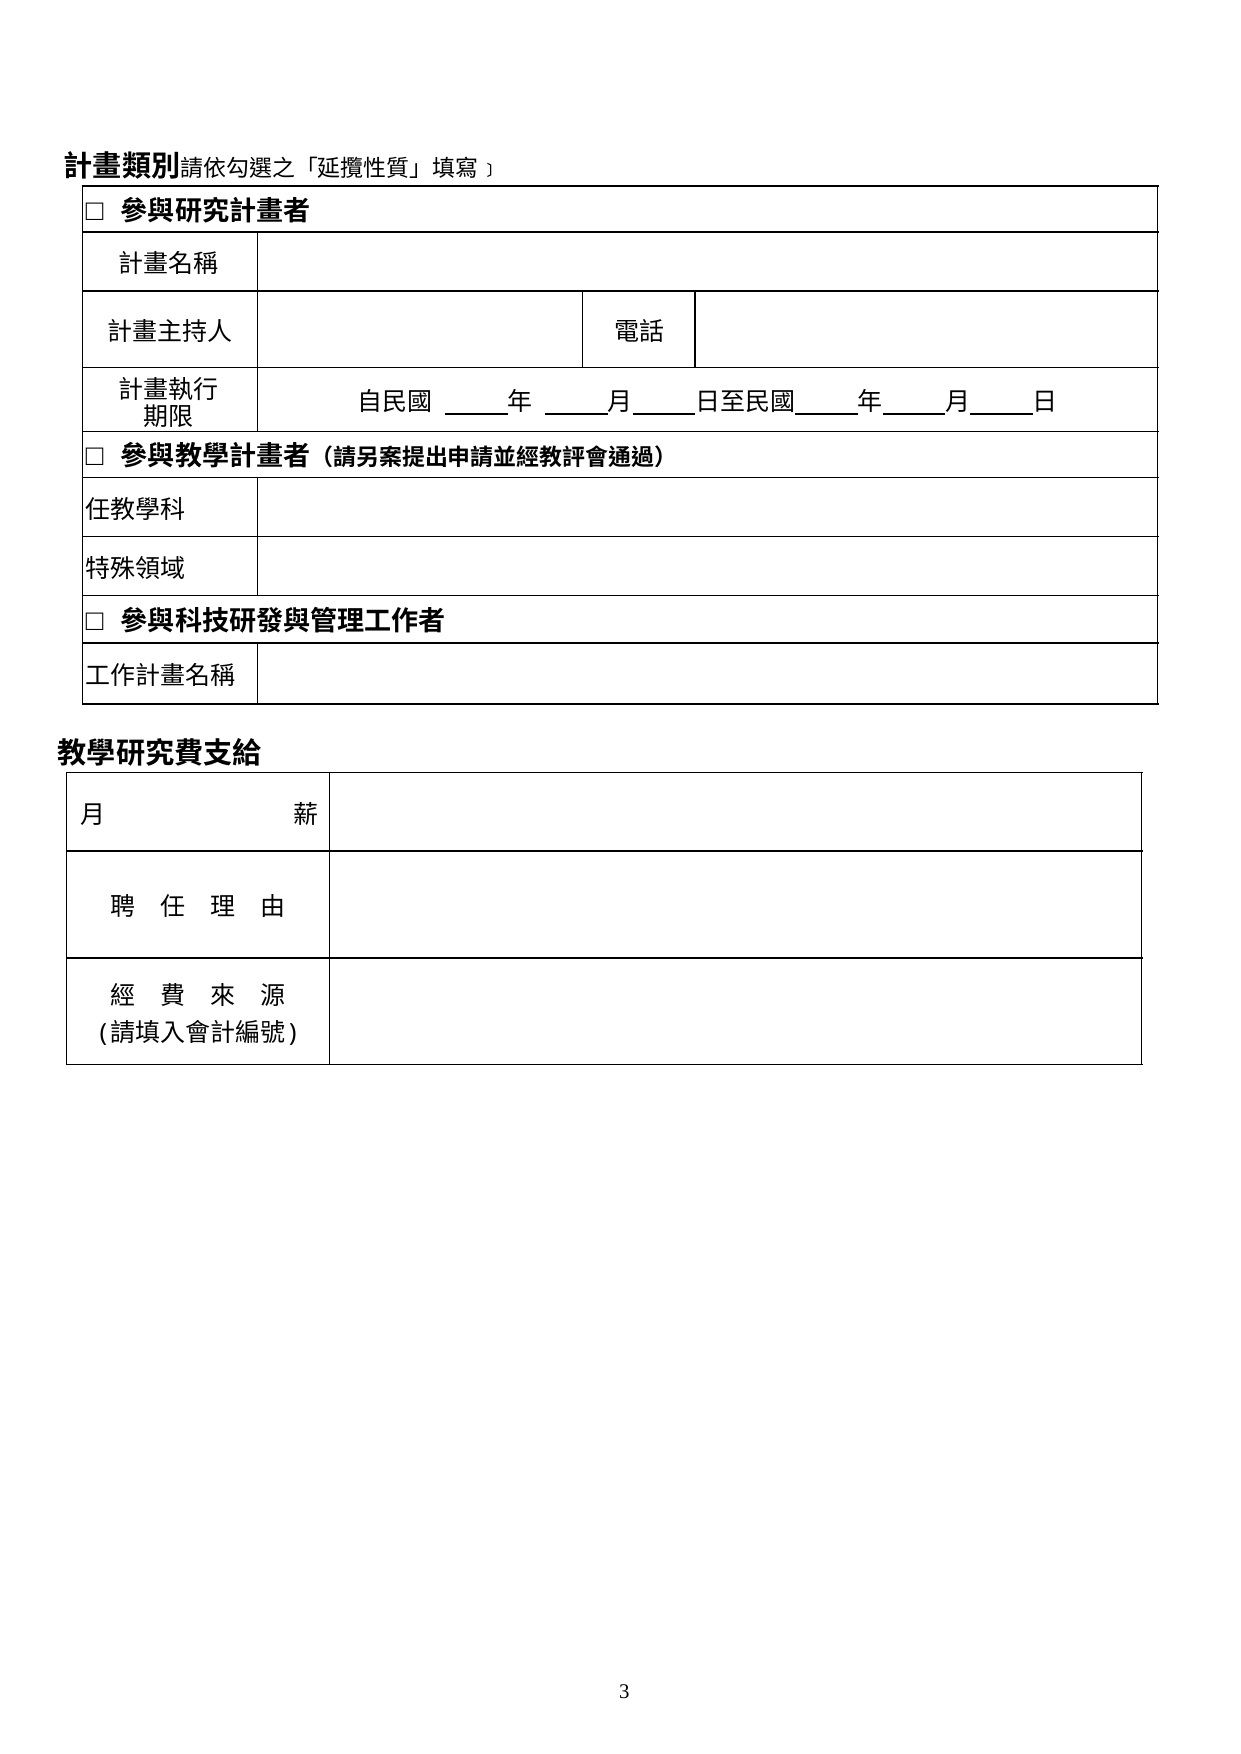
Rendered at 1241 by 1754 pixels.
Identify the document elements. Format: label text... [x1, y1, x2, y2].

table_cell [330, 852, 1141, 957]
table_cell 經費來源 (請填入會計編號) [67, 959, 329, 1064]
table_cell 聘 任 理 由 [67, 852, 329, 957]
table_cell 工作計畫名稱 [83, 644, 257, 703]
text 教學研究費支給 [0, 729, 1152, 772]
table_cell 計畫主持人 [83, 292, 257, 367]
table_header 月 薪 [67, 773, 329, 850]
table_header [330, 773, 1141, 850]
table_cell [330, 959, 1141, 1064]
table_cell □ 參與教學計畫者（請另案提出申請並經教評會通過） [83, 432, 1157, 477]
table_cell 電話 [583, 292, 694, 367]
table_cell [258, 644, 1157, 703]
table_header □ 參與研究計畫者 [83, 187, 1157, 231]
table_cell [696, 292, 1157, 367]
table_cell [258, 537, 1157, 595]
table_cell 計畫執行 期限 [83, 368, 257, 431]
table_cell 特殊領域 [83, 537, 257, 595]
table_cell □ 參與科技研發與管理工作者 [83, 596, 1157, 642]
table_cell [258, 233, 1157, 290]
text 計畫類別請依勾選之「延攬性質」填寫﹞ [0, 143, 1152, 185]
table_cell [258, 292, 582, 367]
table_cell 任教學科 [83, 478, 257, 536]
table_cell [258, 478, 1157, 536]
table_cell 自民國 年 月 日至民國 年 月 日 [258, 368, 1157, 431]
table_cell 計畫名稱 [83, 233, 257, 290]
